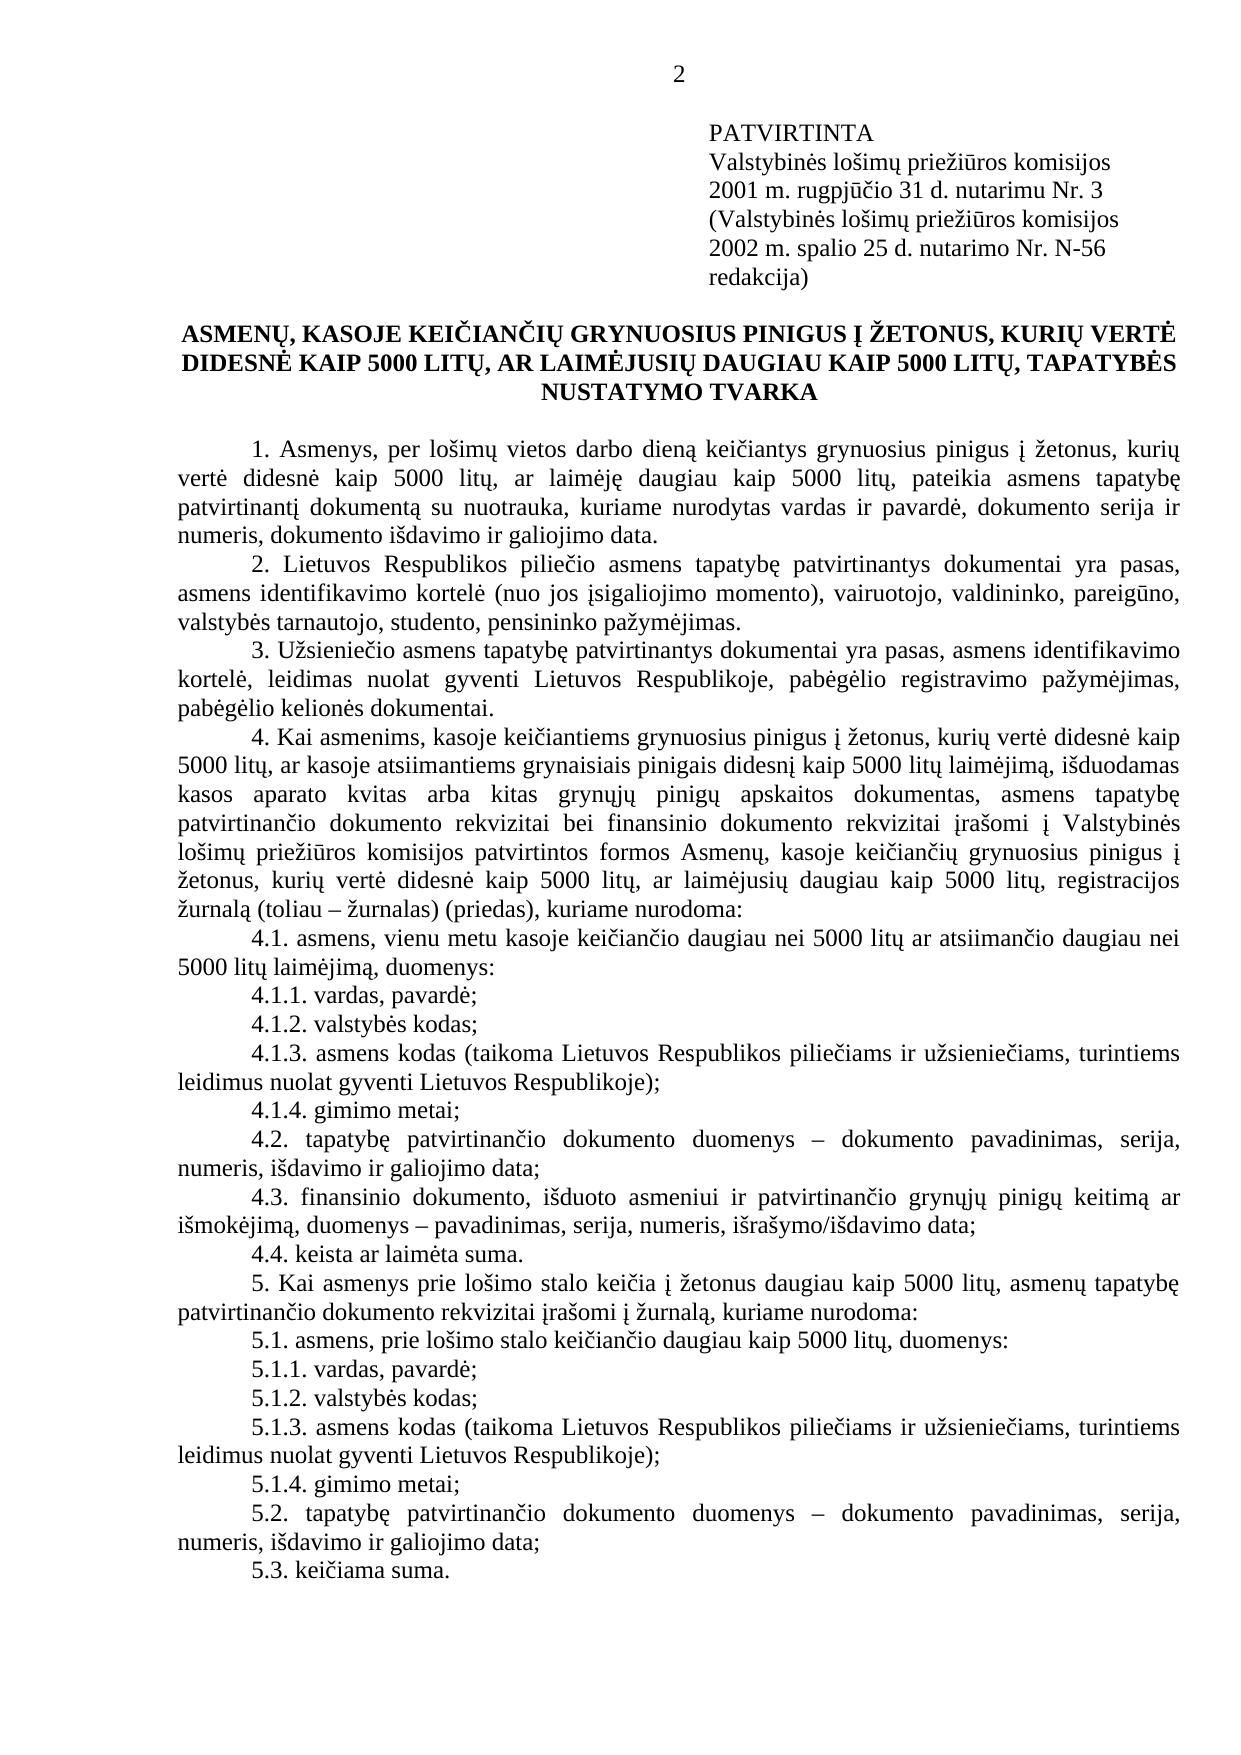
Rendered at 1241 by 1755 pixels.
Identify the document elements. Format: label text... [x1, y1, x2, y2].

text 5.1. asmens, prie lošimo stalo keičiančio daugiau kaip 5000 litų, duomenys: [177, 1326, 1181, 1354]
text (Valstybinės lošimų priežiūros komisijos [177, 204, 1181, 233]
text 4.4. keista ar laimėta suma. [177, 1239, 1181, 1268]
text 2001 m. rugpjūčio 31 d. nutarimu Nr. 3 [177, 176, 1181, 204]
text Valstybinės lošimų priežiūros komisijos [177, 147, 1181, 176]
text 5.2. tapatybę patvirtinančio dokumento duomenys – dokumento pavadinimas, serija, numeris, išdavimo ir galiojimo data; [177, 1498, 1181, 1556]
text redakcija) [177, 262, 1181, 291]
text 5.1.3. asmens kodas (taikoma Lietuvos Respublikos piliečiams ir užsieniečiams, turintiems leidimus nuolat gyventi Lietuvos Respublikoje); [177, 1412, 1181, 1469]
text 2002 m. spalio 25 d. nutarimo Nr. N-56 [177, 233, 1181, 262]
text 3. Užsieniečio asmens tapatybę patvirtinantys dokumentai yra pasas, asmens identifikavimo kortelė, leidimas nuolat gyventi Lietuvos Respublikoje, pabėgėlio registravimo pažymėjimas, pabėgėlio kelionės dokumentai. [177, 636, 1181, 722]
text PATVIRTINTA [709, 118, 1181, 147]
text 5. Kai asmenys prie lošimo stalo keičia į žetonus daugiau kaip 5000 litų, asmenų tapatybę patvirtinančio dokumento rekvizitai įrašomi į žurnalą, kuriame nurodoma: [177, 1268, 1181, 1326]
text ASMENŲ, KASOJE KEIČIANČIŲ GRYNUOSIUS PINIGUS Į ŽETONUS, KURIŲ VERTĖ DIDESNĖ KAIP 5000 LITŲ, AR LAIMĖJUSIŲ DAUGIAU KAIP 5000 LITŲ, TAPATYBĖS NUSTATYMO TVARKA [177, 319, 1181, 406]
text 4.1.1. vardas, pavardė; [177, 981, 1181, 1009]
text 4.1.4. gimimo metai; [177, 1096, 1181, 1124]
text 4.2. tapatybę patvirtinančio dokumento duomenys – dokumento pavadinimas, serija, numeris, išdavimo ir galiojimo data; [177, 1124, 1181, 1182]
text 4.1. asmens, vienu metu kasoje keičiančio daugiau nei 5000 litų ar atsiimančio daugiau nei 5000 litų laimėjimą, duomenys: [177, 923, 1181, 981]
text 5.1.1. vardas, pavardė; [177, 1354, 1181, 1383]
text 4.1.3. asmens kodas (taikoma Lietuvos Respublikos piliečiams ir užsieniečiams, turintiems leidimus nuolat gyventi Lietuvos Respublikoje); [177, 1038, 1181, 1096]
text 4. Kai asmenims, kasoje keičiantiems grynuosius pinigus į žetonus, kurių vertė didesnė kaip 5000 litų, ar kasoje atsiimantiems grynaisiais pinigais didesnį kaip 5000 litų laimėjimą, išduodamas kasos aparato kvitas arba kitas grynųjų pinigų apskaitos dokumentas, asmens tapatybę patvirtinančio dokumento rekvizitai bei finansinio dokumento rekvizitai įrašomi į Valstybinės lošimų priežiūros komisijos patvirtintos formos Asmenų, kasoje keičiančių grynuosius pinigus į žetonus, kurių vertė didesnė kaip 5000 litų, ar laimėjusių daugiau kaip 5000 litų, registracijos žurnalą (toliau – žurnalas) (priedas), kuriame nurodoma: [177, 722, 1181, 923]
text 5.1.2. valstybės kodas; [177, 1383, 1181, 1412]
text 1. Asmenys, per lošimų vietos darbo dieną keičiantys grynuosius pinigus į žetonus, kurių vertė didesnė kaip 5000 litų, ar laimėję daugiau kaip 5000 litų, pateikia asmens tapatybę patvirtinantį dokumentą su nuotrauka, kuriame nurodytas vardas ir pavardė, dokumento serija ir numeris, dokumento išdavimo ir galiojimo data. [177, 434, 1181, 549]
text 4.3. finansinio dokumento, išduoto asmeniui ir patvirtinančio grynųjų pinigų keitimą ar išmokėjimą, duomenys – pavadinimas, serija, numeris, išrašymo/išdavimo data; [177, 1182, 1181, 1239]
text 2. Lietuvos Respublikos piliečio asmens tapatybę patvirtinantys dokumentai yra pasas, asmens identifikavimo kortelė (nuo jos įsigaliojimo momento), vairuotojo, valdininko, pareigūno, valstybės tarnautojo, studento, pensininko pažymėjimas. [177, 549, 1181, 636]
text 5.3. keičiama suma. [177, 1556, 1181, 1584]
text 4.1.2. valstybės kodas; [177, 1009, 1181, 1038]
text 5.1.4. gimimo metai; [177, 1469, 1181, 1498]
